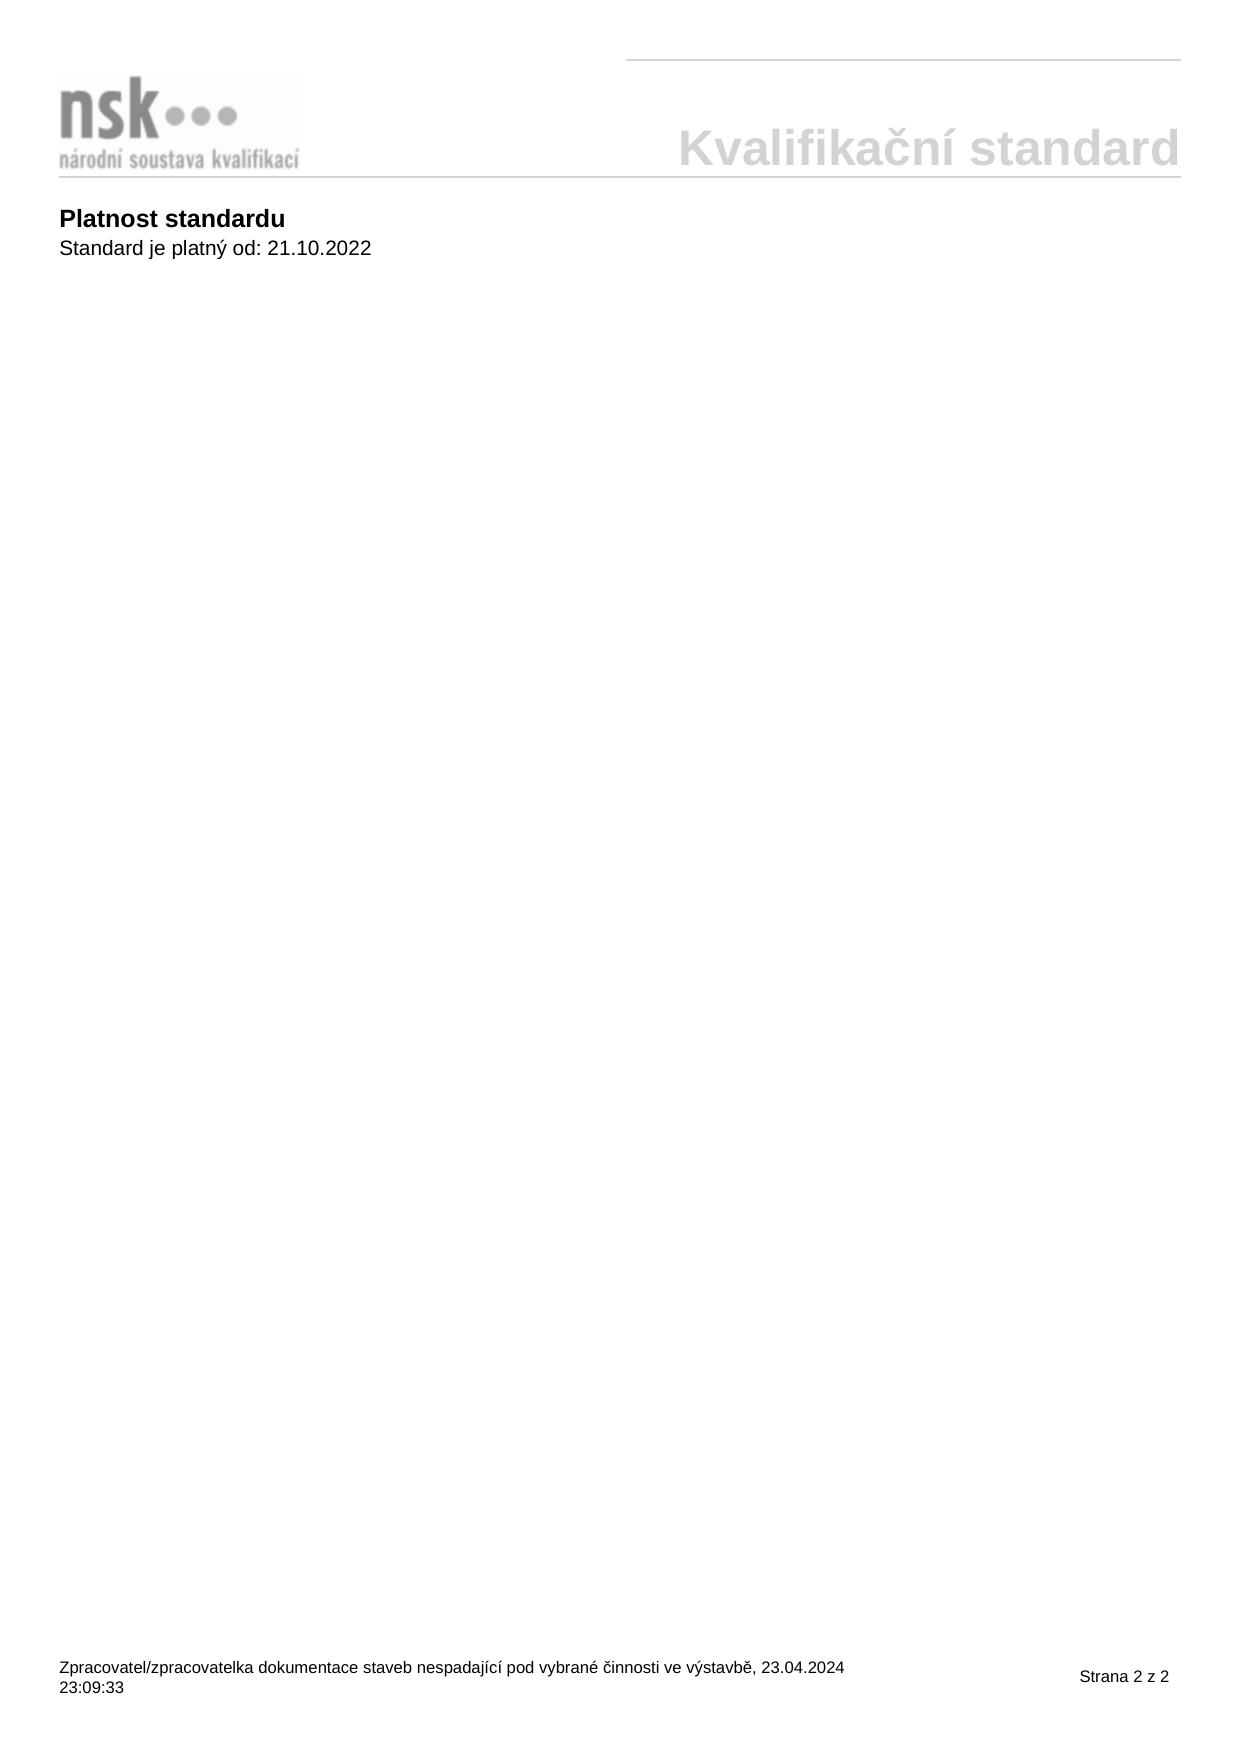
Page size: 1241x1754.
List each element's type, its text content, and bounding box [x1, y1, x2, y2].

table_cell Standard je platný od: 21.10.2022 [59, 236, 1181, 259]
table_cell [620, 1409, 626, 1658]
table_cell [862, 1409, 1093, 1658]
table_cell [1169, 1159, 1181, 1409]
table_cell [59, 178, 1181, 194]
picture [58, 59, 621, 171]
table_cell [626, 1159, 862, 1409]
table_cell [862, 1159, 1093, 1409]
table_cell [1093, 1409, 1169, 1658]
table_cell [59, 559, 483, 859]
table_cell [484, 559, 620, 859]
table_cell [626, 859, 862, 1159]
table_cell [862, 859, 1093, 1159]
table_cell [1169, 259, 1181, 559]
table_cell [620, 859, 626, 1159]
table_cell [620, 559, 626, 859]
table_cell Kvalifikační standard [626, 61, 1181, 176]
table_cell [626, 259, 862, 559]
table_cell [1093, 259, 1169, 559]
table_cell [1169, 559, 1181, 859]
table_cell [484, 171, 620, 176]
table_cell [484, 859, 620, 1159]
table_cell [59, 259, 483, 559]
table_cell [862, 259, 1093, 559]
table_cell Strana 2 z 2 [862, 1658, 1169, 1694]
table_cell [862, 559, 1093, 859]
table_cell [59, 171, 483, 176]
table_cell [1093, 194, 1169, 200]
table_cell [626, 194, 862, 200]
table_cell [484, 1159, 620, 1409]
table_cell [620, 259, 626, 559]
table_cell [59, 859, 483, 1159]
table_cell [1169, 1658, 1181, 1694]
table_cell [1169, 859, 1181, 1159]
table_cell [1093, 859, 1169, 1159]
table_cell [59, 1159, 483, 1409]
table_cell [1093, 1159, 1169, 1409]
table_cell [621, 59, 626, 170]
table_cell [484, 1409, 620, 1658]
table_cell [484, 194, 620, 200]
table_cell Zpracovatel/zpracovatelka dokumentace staveb nespadající pod vybrané činnosti ve výstavbě, 23.04.2024 23:09:33 [59, 1658, 862, 1694]
table_cell [626, 559, 862, 859]
table_cell [620, 1159, 626, 1409]
table_cell [862, 194, 1093, 200]
table_cell [59, 194, 483, 200]
table_cell [59, 1409, 483, 1658]
table_cell [1169, 1409, 1181, 1658]
table_cell Platnost standardu [59, 200, 1181, 236]
table_cell [1169, 194, 1181, 200]
table_cell [1093, 559, 1169, 859]
table_cell [484, 259, 620, 559]
table_cell [626, 1409, 862, 1658]
